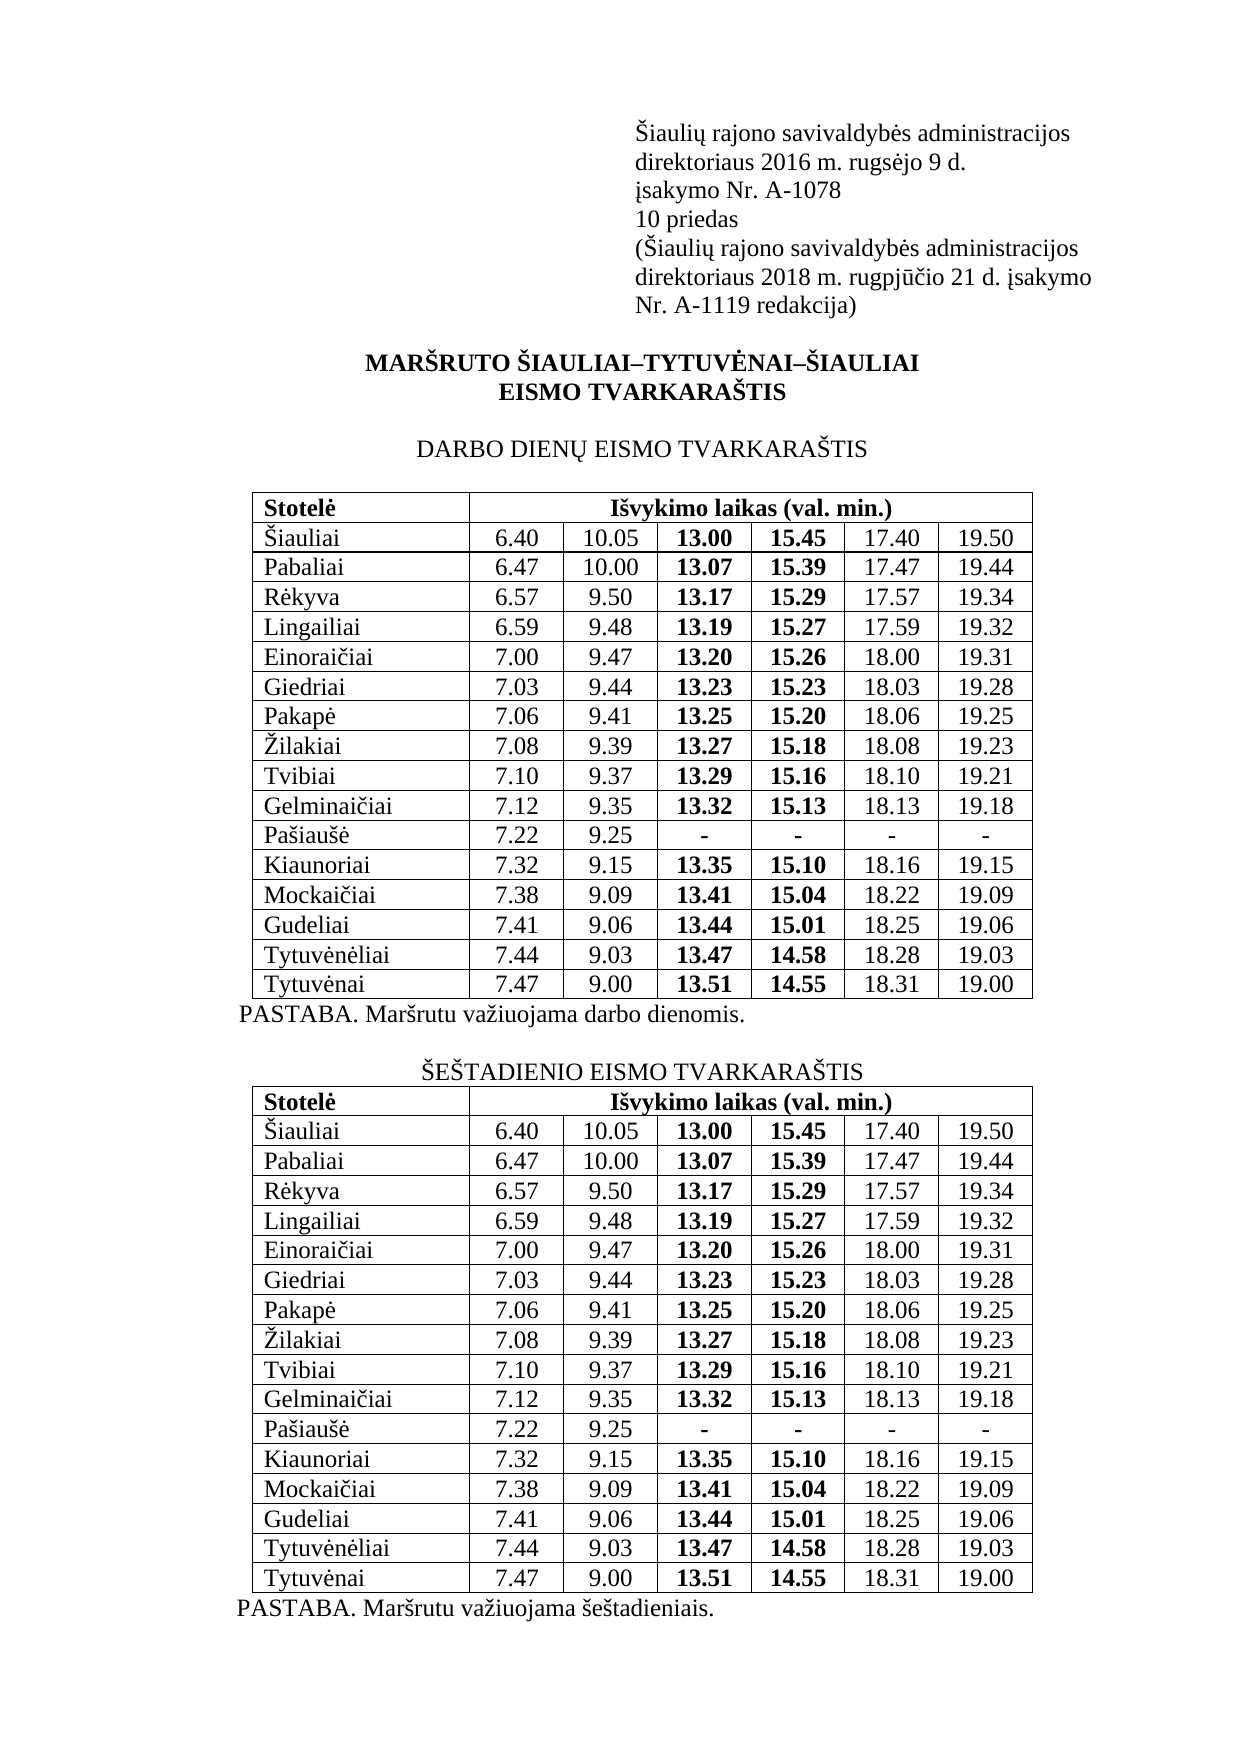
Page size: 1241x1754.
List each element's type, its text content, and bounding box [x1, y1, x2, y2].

table_cell Žilakiai [253, 1325, 469, 1354]
table_cell Kiaunoriai [253, 1444, 469, 1473]
table_cell 19.23 [939, 1325, 1032, 1354]
table_cell 15.04 [752, 1474, 844, 1503]
table_cell 19.00 [939, 970, 1032, 998]
table_cell 13.23 [658, 672, 751, 700]
table_cell 18.22 [845, 1474, 938, 1503]
text EISMO TVARKARAŠTIS [103, 377, 1181, 406]
table_cell Tytuvėnai [253, 970, 469, 998]
table_cell 9.00 [564, 1563, 657, 1592]
table_cell 9.47 [564, 642, 657, 671]
table_cell 9.00 [564, 970, 657, 998]
table_cell 9.41 [564, 1295, 657, 1324]
table_cell Pabaliai [253, 553, 469, 581]
table_cell 18.28 [845, 940, 938, 968]
table_cell 18.08 [845, 1325, 938, 1354]
table_cell 7.47 [470, 970, 563, 998]
table_cell Gudeliai [253, 910, 469, 939]
table_cell 19.31 [939, 1236, 1032, 1264]
table_cell 19.00 [939, 1563, 1032, 1592]
table_cell 9.15 [564, 850, 657, 879]
table_cell 7.38 [470, 1474, 563, 1503]
table_cell Tytuvėnėliai [253, 1534, 469, 1562]
table_header Išvykimo laikas (val. min.) [470, 1087, 1032, 1115]
table_cell - [752, 1414, 844, 1443]
table_cell Lingailiai [253, 1206, 469, 1234]
table_cell 7.12 [470, 791, 563, 819]
table_cell 18.16 [845, 1444, 938, 1473]
table_cell 15.29 [752, 1176, 844, 1205]
table_cell 18.06 [845, 1295, 938, 1324]
table_cell 15.20 [752, 1295, 844, 1324]
table_cell 13.17 [658, 582, 751, 611]
table_header Išvykimo laikas (val. min.) [470, 493, 1032, 522]
table_cell 19.03 [939, 1534, 1032, 1562]
table_cell 13.32 [658, 1385, 751, 1413]
table_cell 7.03 [470, 1265, 563, 1294]
table_cell 7.32 [470, 850, 563, 879]
table_cell 19.31 [939, 642, 1032, 671]
table_cell Giedriai [253, 1265, 469, 1294]
table_cell Gelminaičiai [253, 1385, 469, 1413]
table_cell 7.03 [470, 672, 563, 700]
table_cell 18.10 [845, 1355, 938, 1383]
table_cell 13.51 [658, 970, 751, 998]
table_cell 13.00 [658, 523, 751, 551]
table_cell 19.09 [939, 1474, 1032, 1503]
table_cell 19.50 [939, 1116, 1032, 1145]
table_cell 7.12 [470, 1385, 563, 1413]
table_cell 17.57 [845, 582, 938, 611]
table_cell 13.27 [658, 731, 751, 760]
table_cell Pakapė [253, 1295, 469, 1324]
table_cell Tvibiai [253, 1355, 469, 1383]
table_cell 17.47 [845, 1146, 938, 1175]
table_cell 17.47 [845, 553, 938, 581]
table_cell 6.57 [470, 1176, 563, 1205]
table_cell 18.22 [845, 880, 938, 909]
table_cell 18.03 [845, 672, 938, 700]
table_cell 18.13 [845, 1385, 938, 1413]
table_cell 13.27 [658, 1325, 751, 1354]
table_cell 13.25 [658, 701, 751, 730]
table_cell 15.01 [752, 910, 844, 939]
table_cell 19.44 [939, 1146, 1032, 1175]
table_cell 9.50 [564, 1176, 657, 1205]
table_cell 19.09 [939, 880, 1032, 909]
table_cell 15.16 [752, 1355, 844, 1383]
table_cell 6.47 [470, 1146, 563, 1175]
table_cell 19.50 [939, 523, 1032, 551]
table_cell 15.20 [752, 701, 844, 730]
table_cell 15.16 [752, 761, 844, 790]
table_cell Gelminaičiai [253, 791, 469, 819]
table_cell 13.19 [658, 612, 751, 641]
table_cell 18.13 [845, 791, 938, 819]
table_cell 19.21 [939, 761, 1032, 790]
table_cell 13.47 [658, 1534, 751, 1562]
table_cell 9.35 [564, 791, 657, 819]
table_cell 13.20 [658, 1236, 751, 1264]
text Šiaulių rajono savivaldybės administracijos direktoriaus 2016 m. rugsėjo 9 d. [635, 118, 1181, 176]
table_cell 9.06 [564, 910, 657, 939]
table_cell 9.44 [564, 1265, 657, 1294]
table_cell Tvibiai [253, 761, 469, 790]
table_cell 9.50 [564, 582, 657, 611]
table_cell 18.28 [845, 1534, 938, 1562]
table_cell 7.32 [470, 1444, 563, 1473]
table_cell 18.25 [845, 1504, 938, 1532]
table_cell Giedriai [253, 672, 469, 700]
text PASTABA. Maršrutu važiuojama šeštadieniais. [103, 1593, 1181, 1622]
table_cell 19.06 [939, 1504, 1032, 1532]
table_cell 7.08 [470, 731, 563, 760]
table_cell - [939, 1414, 1032, 1443]
table_cell 7.10 [470, 761, 563, 790]
table_cell 7.47 [470, 1563, 563, 1592]
table_cell 19.44 [939, 553, 1032, 581]
table_cell Mockaičiai [253, 880, 469, 909]
table_cell 17.40 [845, 523, 938, 551]
table_cell 9.37 [564, 761, 657, 790]
table_cell 9.48 [564, 612, 657, 641]
table_cell 9.37 [564, 1355, 657, 1383]
table_cell 13.07 [658, 1146, 751, 1175]
table_cell 13.20 [658, 642, 751, 671]
table_cell 15.23 [752, 672, 844, 700]
table_cell Šiauliai [253, 1116, 469, 1145]
table_cell 19.21 [939, 1355, 1032, 1383]
table_cell 19.15 [939, 1444, 1032, 1473]
table_cell 9.25 [564, 821, 657, 849]
table_cell 15.18 [752, 731, 844, 760]
text ŠEŠTADIENIO EISMO TVARKARAŠTIS [103, 1057, 1181, 1086]
table_cell 15.10 [752, 850, 844, 879]
table_cell 7.00 [470, 1236, 563, 1264]
table_cell 19.28 [939, 672, 1032, 700]
table_cell Tytuvėnai [253, 1563, 469, 1592]
table_cell 18.03 [845, 1265, 938, 1294]
table_cell 19.18 [939, 1385, 1032, 1413]
table_cell 6.47 [470, 553, 563, 581]
table_cell 13.35 [658, 1444, 751, 1473]
table_cell 13.19 [658, 1206, 751, 1234]
table_cell 19.25 [939, 701, 1032, 730]
table_cell 13.35 [658, 850, 751, 879]
table_cell 6.59 [470, 1206, 563, 1234]
table_cell 19.28 [939, 1265, 1032, 1294]
table_cell 19.34 [939, 1176, 1032, 1205]
table_cell 15.45 [752, 523, 844, 551]
table_cell 9.06 [564, 1504, 657, 1532]
table_cell 6.40 [470, 523, 563, 551]
table_cell 13.07 [658, 553, 751, 581]
table_cell 15.39 [752, 1146, 844, 1175]
text 10 priedas [635, 204, 1181, 233]
table_cell Šiauliai [253, 523, 469, 551]
text įsakymo Nr. A-1078 [635, 176, 1181, 204]
table_cell 9.39 [564, 731, 657, 760]
table_cell 7.00 [470, 642, 563, 671]
table_cell 7.44 [470, 940, 563, 968]
table_cell Mockaičiai [253, 1474, 469, 1503]
table_cell 7.22 [470, 821, 563, 849]
table_cell 19.06 [939, 910, 1032, 939]
table_cell 18.31 [845, 1563, 938, 1592]
table_cell 13.41 [658, 880, 751, 909]
table_cell 18.08 [845, 731, 938, 760]
text MARŠRUTO ŠIAULIAI–TYTUVĖNAI–ŠIAULIAI [103, 348, 1181, 377]
table_cell 9.41 [564, 701, 657, 730]
table_cell 9.25 [564, 1414, 657, 1443]
table_cell 13.23 [658, 1265, 751, 1294]
table_cell 9.03 [564, 940, 657, 968]
table_cell 9.44 [564, 672, 657, 700]
table_cell Lingailiai [253, 612, 469, 641]
table_cell 9.15 [564, 1444, 657, 1473]
table_cell Pašiaušė [253, 1414, 469, 1443]
table_cell 9.03 [564, 1534, 657, 1562]
table_cell - [939, 821, 1032, 849]
table_cell 7.44 [470, 1534, 563, 1562]
table_cell 15.26 [752, 1236, 844, 1264]
table_cell 19.03 [939, 940, 1032, 968]
table_cell - [845, 821, 938, 849]
table_cell 9.48 [564, 1206, 657, 1234]
text Nr. A-1119 redakcija) [635, 291, 1181, 319]
table_cell Pabaliai [253, 1146, 469, 1175]
table_cell 13.17 [658, 1176, 751, 1205]
table_cell 7.22 [470, 1414, 563, 1443]
table_cell 6.40 [470, 1116, 563, 1145]
table_cell 17.59 [845, 1206, 938, 1234]
table_cell Kiaunoriai [253, 850, 469, 879]
table_cell 14.58 [752, 1534, 844, 1562]
table_cell 17.40 [845, 1116, 938, 1145]
table_cell Rėkyva [253, 1176, 469, 1205]
table_cell 13.47 [658, 940, 751, 968]
table_cell 17.57 [845, 1176, 938, 1205]
table_cell 10.05 [564, 523, 657, 551]
table_cell 13.44 [658, 1504, 751, 1532]
table_cell 10.05 [564, 1116, 657, 1145]
table_cell 15.29 [752, 582, 844, 611]
table_cell 7.06 [470, 701, 563, 730]
table_cell 15.27 [752, 1206, 844, 1234]
text (Šiaulių rajono savivaldybės administracijos direktoriaus 2018 m. rugpjūčio 21 d. įsakymo [635, 233, 1181, 291]
table_cell 7.41 [470, 1504, 563, 1532]
table_cell Gudeliai [253, 1504, 469, 1532]
table_cell Einoraičiai [253, 642, 469, 671]
table_cell 19.32 [939, 1206, 1032, 1234]
table_cell 18.00 [845, 642, 938, 671]
table_cell 9.47 [564, 1236, 657, 1264]
table_cell 19.25 [939, 1295, 1032, 1324]
table_cell 18.25 [845, 910, 938, 939]
table_cell 15.10 [752, 1444, 844, 1473]
table_cell Rėkyva [253, 582, 469, 611]
table_cell 13.29 [658, 1355, 751, 1383]
table_cell 13.41 [658, 1474, 751, 1503]
table_cell 15.23 [752, 1265, 844, 1294]
table_cell Einoraičiai [253, 1236, 469, 1264]
table_cell 9.09 [564, 1474, 657, 1503]
table_cell 13.32 [658, 791, 751, 819]
table_cell 13.00 [658, 1116, 751, 1145]
table_cell 15.01 [752, 1504, 844, 1532]
table_cell 18.31 [845, 970, 938, 998]
table_cell 19.18 [939, 791, 1032, 819]
table_cell 10.00 [564, 1146, 657, 1175]
table_cell 13.44 [658, 910, 751, 939]
table_cell 14.55 [752, 970, 844, 998]
table_cell 7.08 [470, 1325, 563, 1354]
table_cell - [658, 821, 751, 849]
table_cell Tytuvėnėliai [253, 940, 469, 968]
table_cell 6.59 [470, 612, 563, 641]
table_cell 7.10 [470, 1355, 563, 1383]
table_cell 15.39 [752, 553, 844, 581]
table_cell 15.18 [752, 1325, 844, 1354]
table_cell 15.26 [752, 642, 844, 671]
table_cell 15.27 [752, 612, 844, 641]
table_cell 19.34 [939, 582, 1032, 611]
table_cell 7.06 [470, 1295, 563, 1324]
table_cell 9.35 [564, 1385, 657, 1413]
table_cell 18.00 [845, 1236, 938, 1264]
table_cell 9.39 [564, 1325, 657, 1354]
table_cell 15.13 [752, 1385, 844, 1413]
table_cell 6.57 [470, 582, 563, 611]
table_cell 15.45 [752, 1116, 844, 1145]
table_cell 7.38 [470, 880, 563, 909]
table_header Stotelė [253, 1087, 469, 1115]
table_cell - [845, 1414, 938, 1443]
table_cell 19.32 [939, 612, 1032, 641]
table_cell - [752, 821, 844, 849]
table_cell 15.13 [752, 791, 844, 819]
table_cell 10.00 [564, 553, 657, 581]
table_cell 17.59 [845, 612, 938, 641]
table_cell 13.29 [658, 761, 751, 790]
text DARBO DIENŲ EISMO TVARKARAŠTIS [103, 434, 1181, 463]
table_cell Žilakiai [253, 731, 469, 760]
table_cell 14.55 [752, 1563, 844, 1592]
table_cell - [658, 1414, 751, 1443]
table_cell 14.58 [752, 940, 844, 968]
table_cell 13.25 [658, 1295, 751, 1324]
table_cell 19.15 [939, 850, 1032, 879]
table_cell 19.23 [939, 731, 1032, 760]
table_cell 13.51 [658, 1563, 751, 1592]
table_cell 18.06 [845, 701, 938, 730]
table_cell 9.09 [564, 880, 657, 909]
table_cell Pakapė [253, 701, 469, 730]
table_header Stotelė [253, 493, 469, 522]
text PASTABA. Maršrutu važiuojama darbo dienomis. [103, 999, 1181, 1028]
table_cell Pašiaušė [253, 821, 469, 849]
table_cell 18.10 [845, 761, 938, 790]
table_cell 15.04 [752, 880, 844, 909]
table_cell 7.41 [470, 910, 563, 939]
table_cell 18.16 [845, 850, 938, 879]
